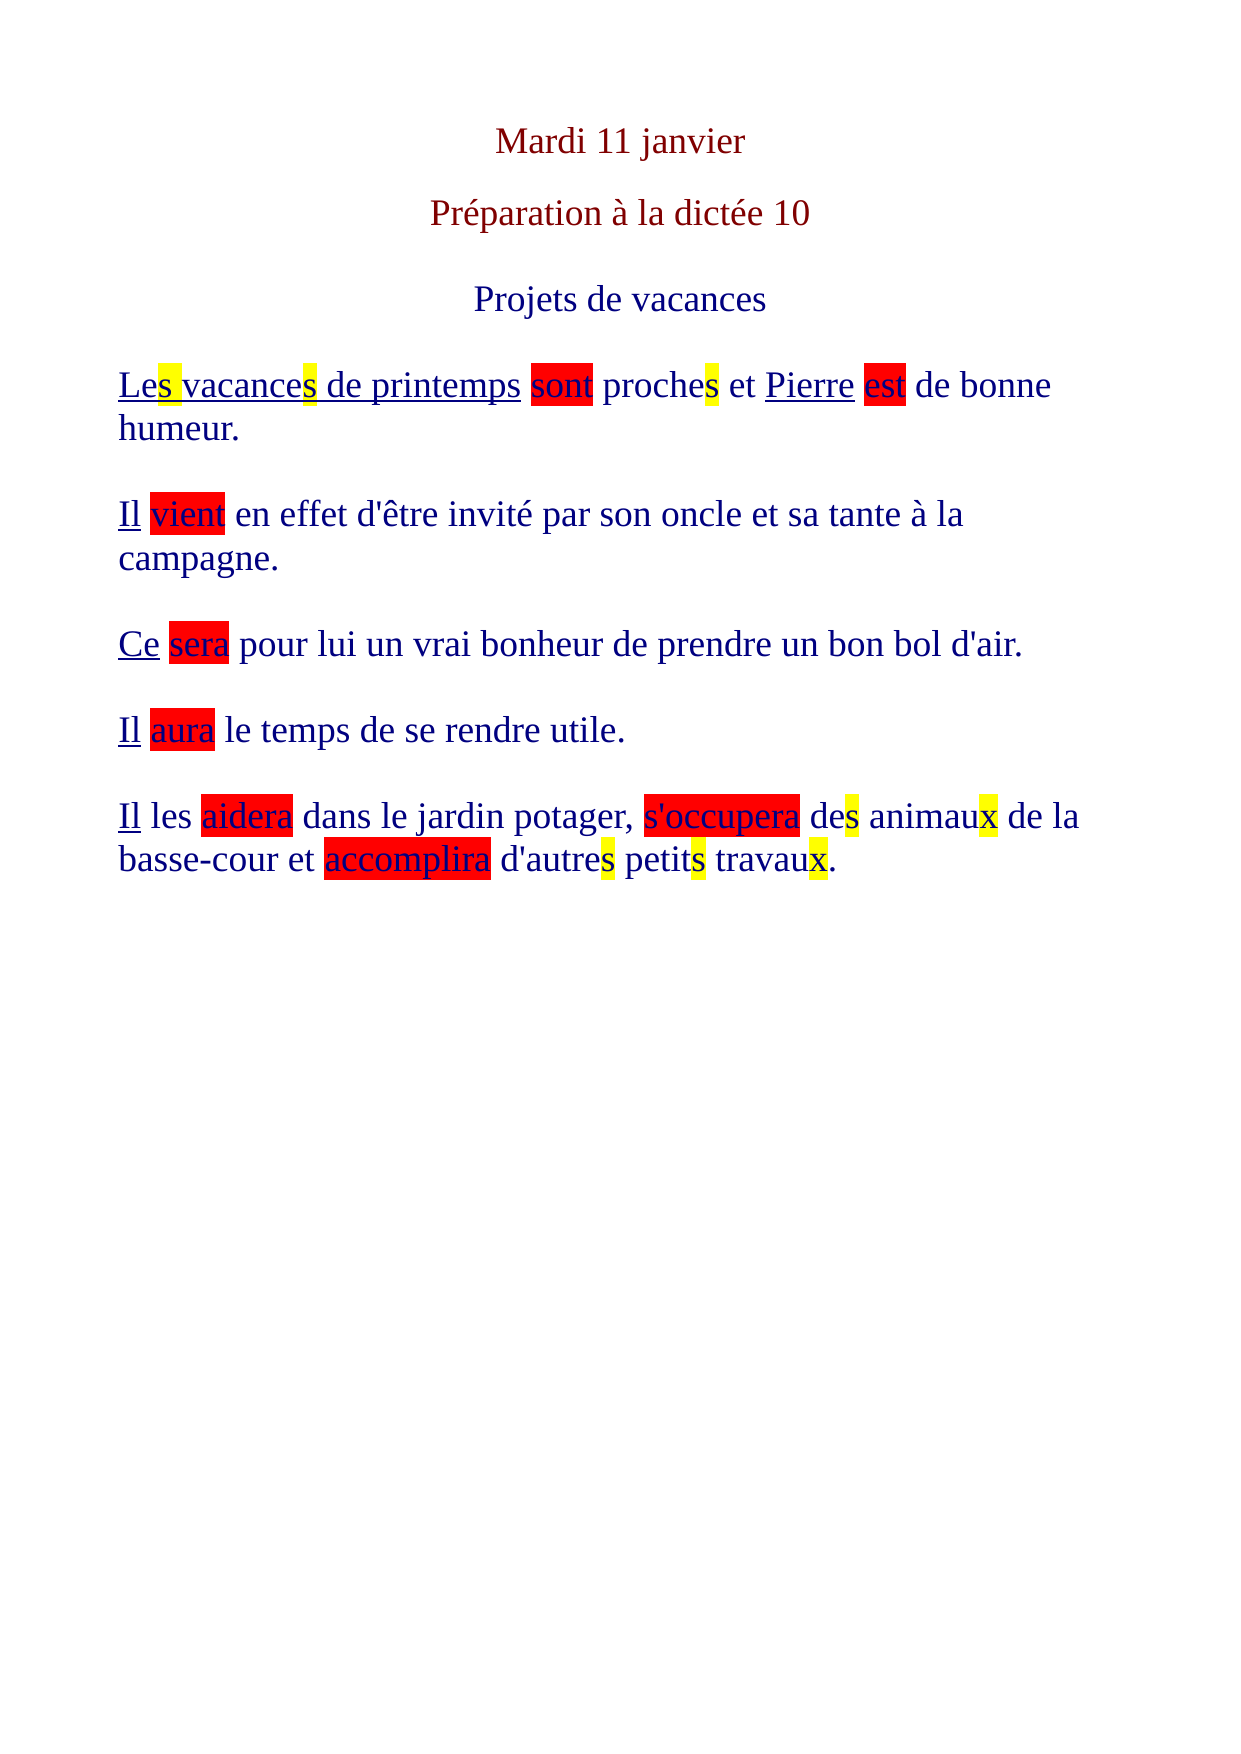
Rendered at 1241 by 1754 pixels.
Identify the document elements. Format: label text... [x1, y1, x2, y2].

text Projets de vacances [118, 276, 1122, 319]
text Il les aidera dans le jardin potager, s'occupera des animaux de la basse-cour et accomplira d'autres petits travaux. [118, 794, 1122, 880]
text Il vient en effet d'être invité par son oncle et sa tante à la campagne. [118, 492, 1122, 578]
text Il aura le temps de se rendre utile. [118, 707, 1122, 751]
text Les vacances de printemps sont proches et Pierre est de bonne humeur. [118, 362, 1122, 449]
text Préparation à la dictée 10 [118, 190, 1122, 233]
text Ce sera pour lui un vrai bonheur de prendre un bon bol d'air. [118, 621, 1122, 664]
text Mardi 11 janvier [118, 118, 1122, 161]
